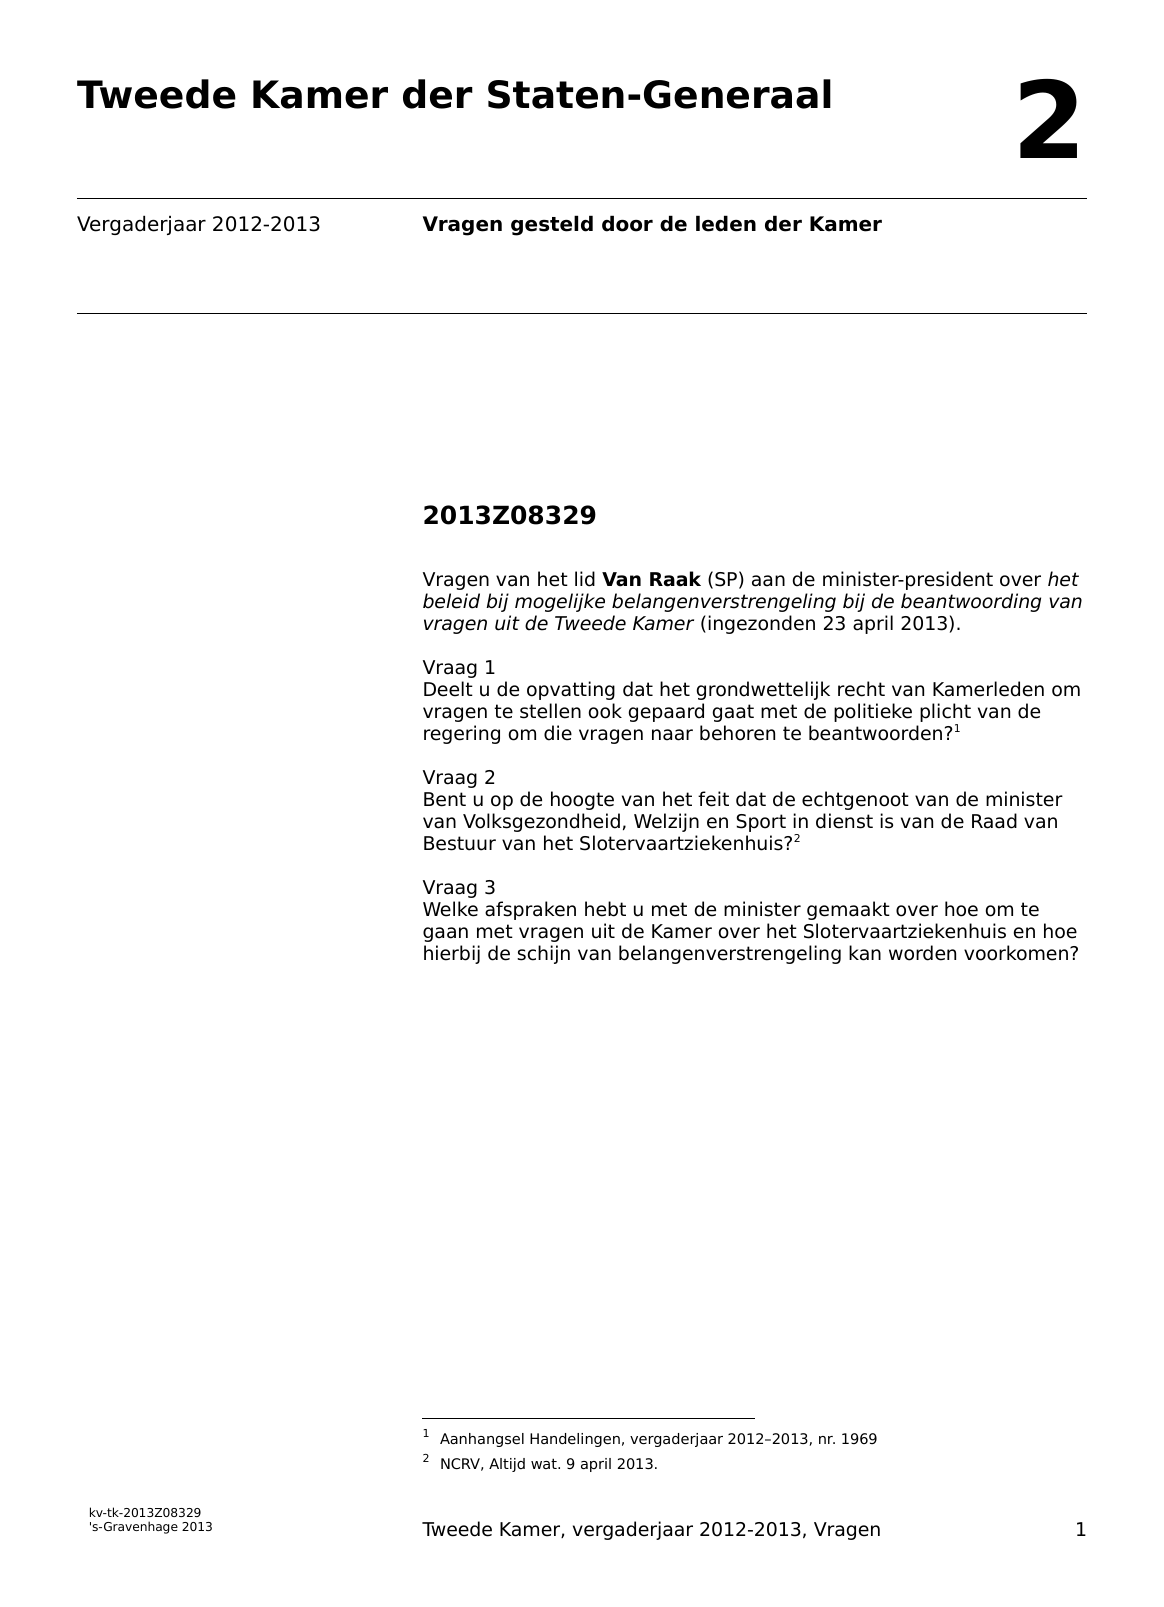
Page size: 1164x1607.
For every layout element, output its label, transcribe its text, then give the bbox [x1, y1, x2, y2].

table_cell Vergaderjaar 2012-2013 [77, 199, 422, 313]
text Vraag 1 [422, 657, 1087, 679]
text Vraag 3 [422, 877, 1087, 899]
text Vragen van het lid Van Raak (SP) aan de minister-president over het beleid bij mogelijke belangenverstrengeling bij de beantwoording van vragen uit de Tweede Kamer (ingezonden 23 april 2013). [422, 569, 1087, 635]
text Aanhangsel Handelingen, vergaderjaar 2012–2013, nr. 1969 [422, 1427, 1087, 1449]
text 2013Z08329 [422, 501, 1087, 531]
table_cell Vragen gesteld door de leden der Kamer [422, 199, 1087, 313]
table_header Tweede Kamer der Staten-Generaal [77, 59, 886, 198]
text NCRV, Altijd wat. 9 april 2013. [422, 1452, 1087, 1474]
text Deelt u de opvatting dat het grondwettelijk recht van Kamerleden om vragen te stellen ook gepaard gaat met de politieke plicht van de regering om die vragen naar behoren te beantwoorden? [422, 679, 1087, 745]
table_header 2 [886, 59, 1087, 198]
text kv-tk-2013Z08329 [88, 1506, 323, 1520]
text Bent u op de hoogte van het feit dat de echtgenoot van de minister van Volksgezondheid, Welzijn en Sport in dienst is van de Raad van Bestuur van het Slotervaartziekenhuis? [422, 789, 1087, 855]
text Vraag 2 [422, 767, 1087, 789]
text 's-Gravenhage 2013 [88, 1520, 323, 1534]
text Welke afspraken hebt u met de minister gemaakt over hoe om te gaan met vragen uit de Kamer over het Slotervaartziekenhuis en hoe hierbij de schijn van belangenverstrengeling kan worden voorkomen? [422, 899, 1087, 965]
